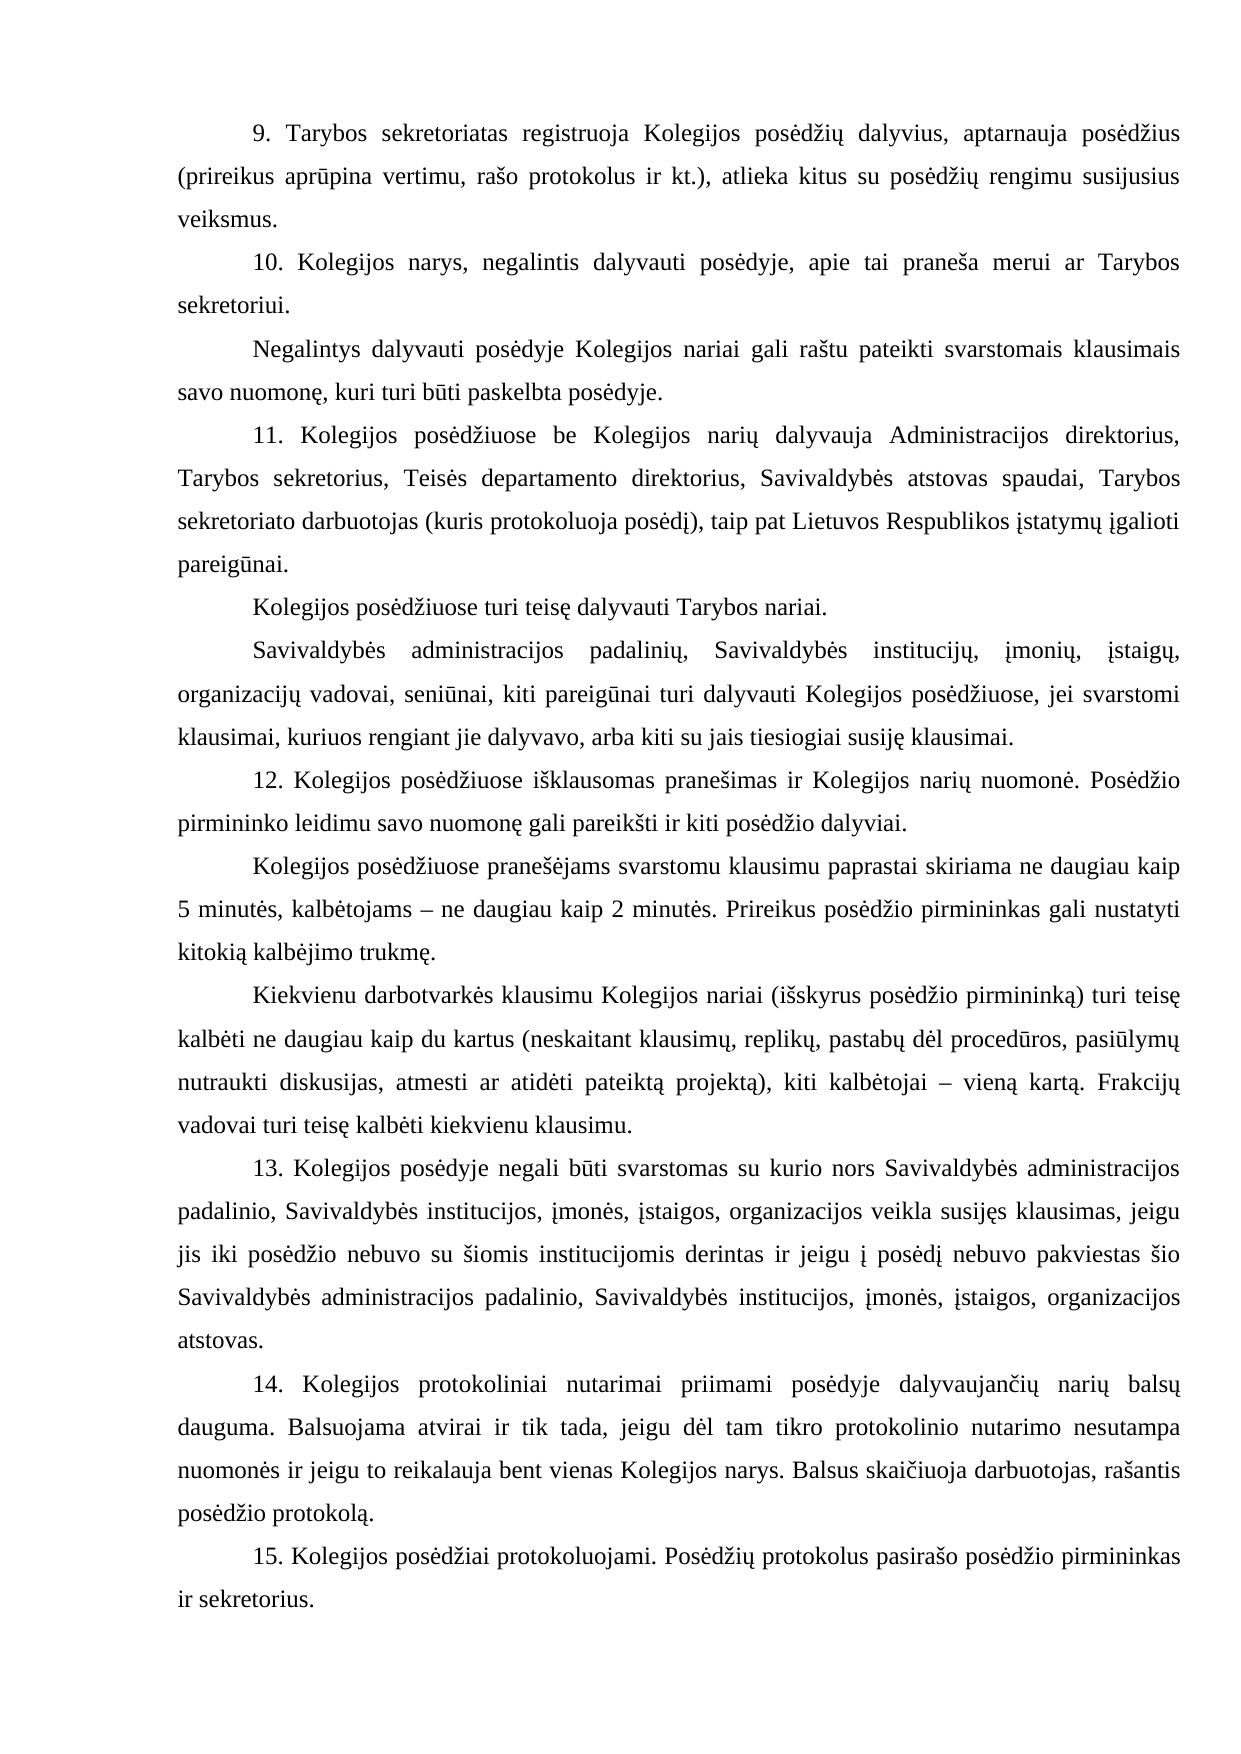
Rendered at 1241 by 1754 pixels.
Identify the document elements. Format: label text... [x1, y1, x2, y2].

text 15. Kolegijos posėdžiai protokoluojami. Posėdžių protokolus pasirašo posėdžio pirmininkas ir sekretorius. [177, 1541, 1181, 1613]
text 14. Kolegijos protokoliniai nutarimai priimami posėdyje dalyvaujančių narių balsų dauguma. Balsuojama atvirai ir tik tada, jeigu dėl tam tikro protokolinio nutarimo nesutampa nuomonės ir jeigu to reikalauja bent vienas Kolegijos narys. Balsus skaičiuoja darbuotojas, rašantis posėdžio protokolą. [177, 1369, 1181, 1527]
text 11. Kolegijos posėdžiuose be Kolegijos narių dalyvauja Administracijos direktorius, Tarybos sekretorius, Teisės departamento direktorius, Savivaldybės atstovas spaudai, Tarybos sekretoriato darbuotojas (kuris protokoluoja posėdį), taip pat Lietuvos Respublikos įstatymų įgalioti pareigūnai. [177, 420, 1181, 578]
text Kiekvienu darbotvarkės klausimu Kolegijos nariai (išskyrus posėdžio pirmininką) turi teisę kalbėti ne daugiau kaip du kartus (neskaitant klausimų, replikų, pastabų dėl procedūros, pasiūlymų nutraukti diskusijas, atmesti ar atidėti pateiktą projektą), kiti kalbėtojai – vieną kartą. Frakcijų vadovai turi teisę kalbėti kiekvienu klausimu. [177, 981, 1181, 1139]
text Savivaldybės administracijos padalinių, Savivaldybės institucijų, įmonių, įstaigų, organizacijų vadovai, seniūnai, kiti pareigūnai turi dalyvauti Kolegijos posėdžiuose, jei svarstomi klausimai, kuriuos rengiant jie dalyvavo, arba kiti su jais tiesiogiai susiję klausimai. [177, 636, 1181, 751]
text 13. Kolegijos posėdyje negali būti svarstomas su kurio nors Savivaldybės administracijos padalinio, Savivaldybės institucijos, įmonės, įstaigos, organizacijos veikla susijęs klausimas, jeigu jis iki posėdžio nebuvo su šiomis institucijomis derintas ir jeigu į posėdį nebuvo pakviestas šio Savivaldybės administracijos padalinio, Savivaldybės institucijos, įmonės, įstaigos, organizacijos atstovas. [177, 1153, 1181, 1354]
text Kolegijos posėdžiuose turi teisę dalyvauti Tarybos nariai. [177, 592, 1181, 621]
text 10. Kolegijos narys, negalintis dalyvauti posėdyje, apie tai praneša merui ar Tarybos sekretoriui. [177, 247, 1181, 319]
text Negalintys dalyvauti posėdyje Kolegijos nariai gali raštu pateikti svarstomais klausimais savo nuomonę, kuri turi būti paskelbta posėdyje. [177, 334, 1181, 406]
text Kolegijos posėdžiuose pranešėjams svarstomu klausimu paprastai skiriama ne daugiau kaip 5 minutės, kalbėtojams – ne daugiau kaip 2 minutės. Prireikus posėdžio pirmininkas gali nustatyti kitokią kalbėjimo trukmę. [177, 851, 1181, 966]
text 12. Kolegijos posėdžiuose išklausomas pranešimas ir Kolegijos narių nuomonė. Posėdžio pirmininko leidimu savo nuomonę gali pareikšti ir kiti posėdžio dalyviai. [177, 765, 1181, 837]
text 9. Tarybos sekretoriatas registruoja Kolegijos posėdžių dalyvius, aptarnauja posėdžius (prireikus aprūpina vertimu, rašo protokolus ir kt.), atlieka kitus su posėdžių rengimu susijusius veiksmus. [177, 118, 1181, 233]
